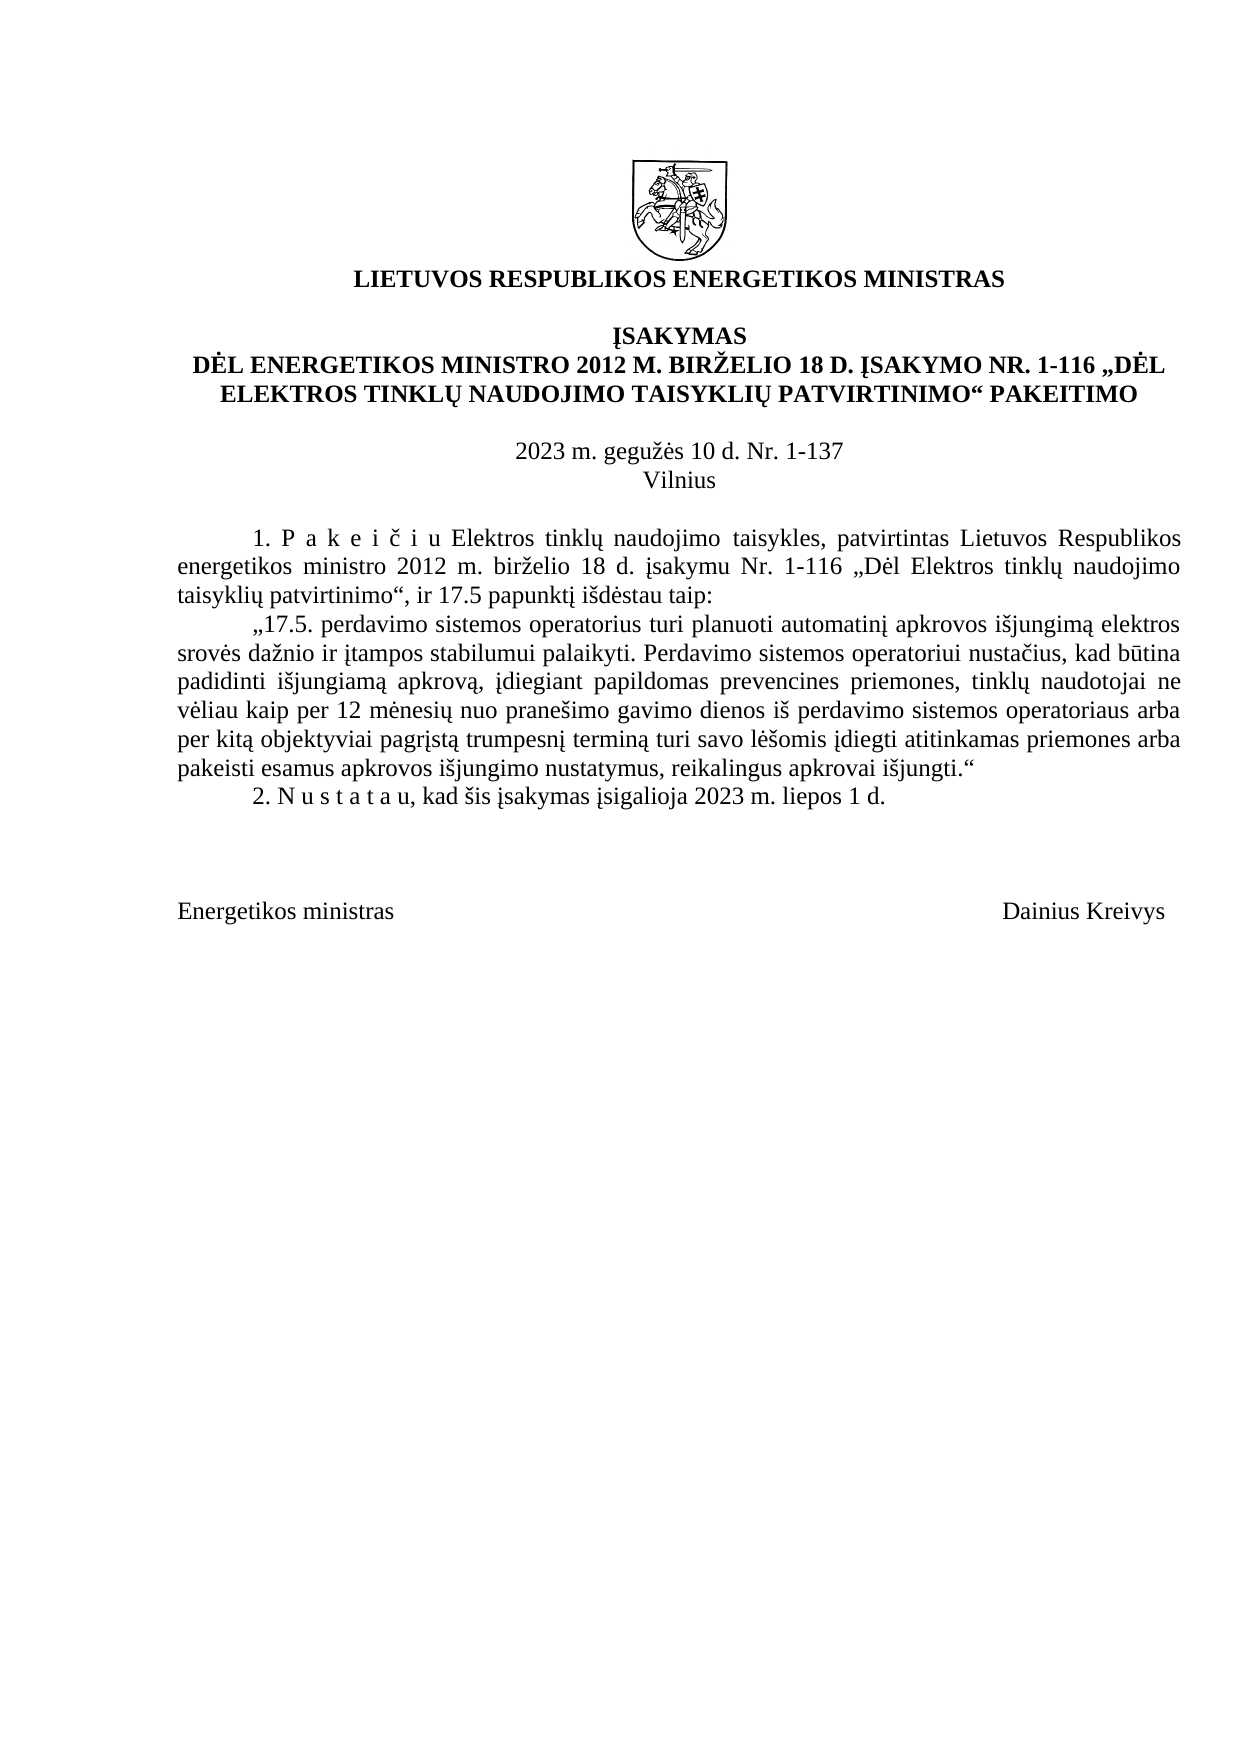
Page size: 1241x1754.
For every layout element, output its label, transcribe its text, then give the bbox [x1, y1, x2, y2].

text Energetikos ministras Dainius Kreivys [177, 896, 1182, 925]
text įsakymas [177, 321, 1182, 350]
text LIETUVOS RESPUBLIKOS ENERGETIKOS MINISTRAS [177, 264, 1182, 293]
text „17.5. perdavimo sistemos operatorius turi planuoti automatinį apkrovos išjungimą elektros srovės dažnio ir įtampos stabilumui palaikyti. Perdavimo sistemos operatoriui nustačius, kad būtina padidinti išjungiamą apkrovą, įdiegiant papildomas prevencines priemones, tinklų naudotojai ne vėliau kaip per 12 mėnesių nuo pranešimo gavimo dienos iš perdavimo sistemos operatoriaus arba per kitą objektyviai pagrįstą trumpesnį terminą turi savo lėšomis įdiegti atitinkamas priemones arba pakeisti esamus apkrovos išjungimo nustatymus, reikalingus apkrovai išjungti.“ [177, 609, 1182, 781]
text 1. P a k e i č i u Elektros tinklų naudojimo taisykles, patvirtintas Lietuvos Respublikos energetikos ministro 2012 m. birželio 18 d. įsakymu Nr. 1-116 „Dėl Elektros tinklų naudojimo taisyklių patvirtinimo“, ir 17.5 papunktį išdėstau taip: [177, 523, 1182, 609]
text Vilnius [177, 465, 1182, 494]
text 2023 m. gegužės 10 d. Nr. 1-137 [177, 436, 1182, 465]
text DĖL energetikos ministro 2012 m. birželio 18 d. įsakymo Nr. 1-116 „Dėl Elektros tinklų naudojimo taisyklių patvirtinimo“ pakeitimo [177, 350, 1182, 408]
text 2. N u s t a t a u, kad šis įsakymas įsigalioja 2023 m. liepos 1 d. [177, 781, 1182, 810]
